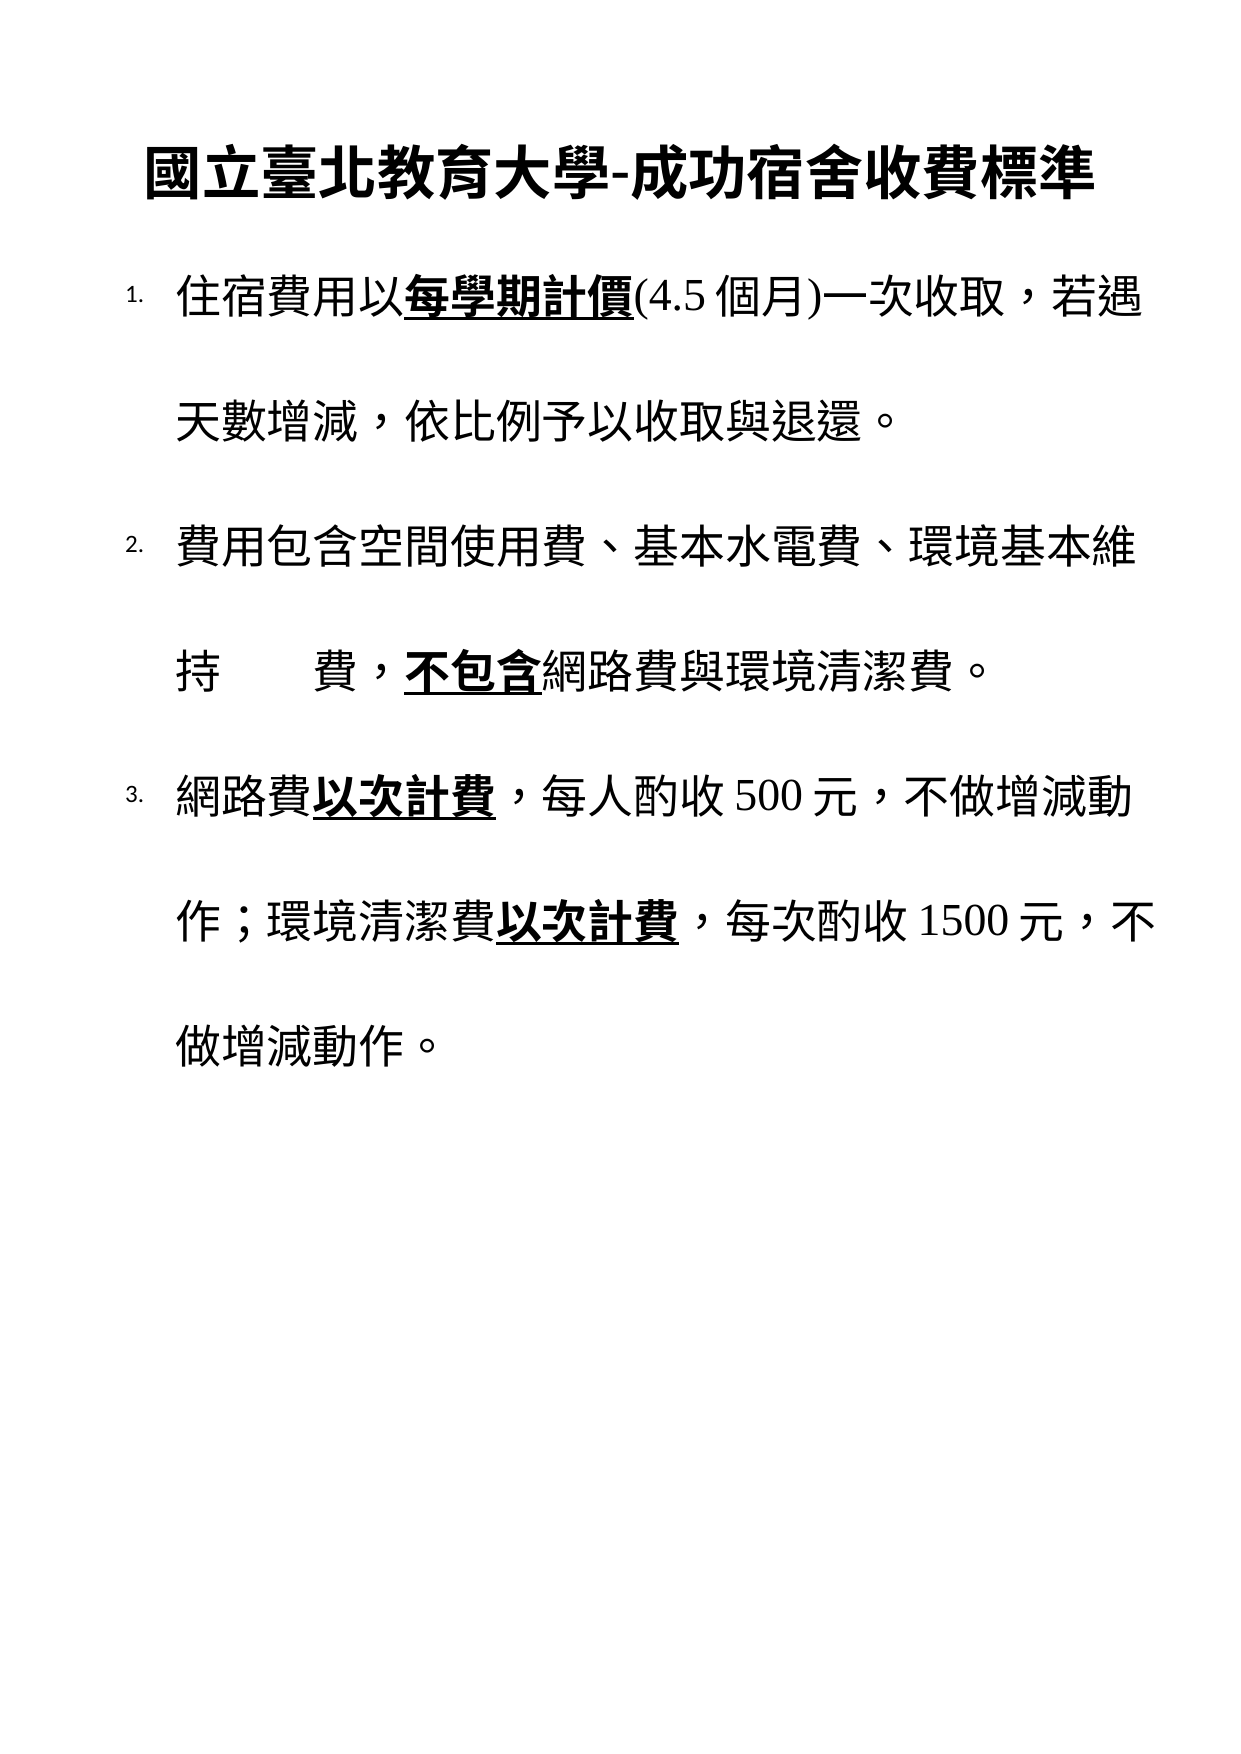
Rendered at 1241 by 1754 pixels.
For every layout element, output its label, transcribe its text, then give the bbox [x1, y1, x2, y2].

text 國立臺北教育大學-成功宿舍收費標準 [75, 96, 1165, 221]
list 住宿費用以每學期計價(4.5個月)一次收取，若遇天數增減，依比例予以收取與退還。 [125, 221, 1165, 471]
list 費用包含空間使用費、基本水電費、環境基本維持 費，不包含網路費與環境清潔費。 [125, 471, 1165, 721]
list 網路費以次計費，每人酌收500元，不做增減動作；環境清潔費以次計費，每次酌收1500元，不做增減動作。 [125, 721, 1165, 1096]
